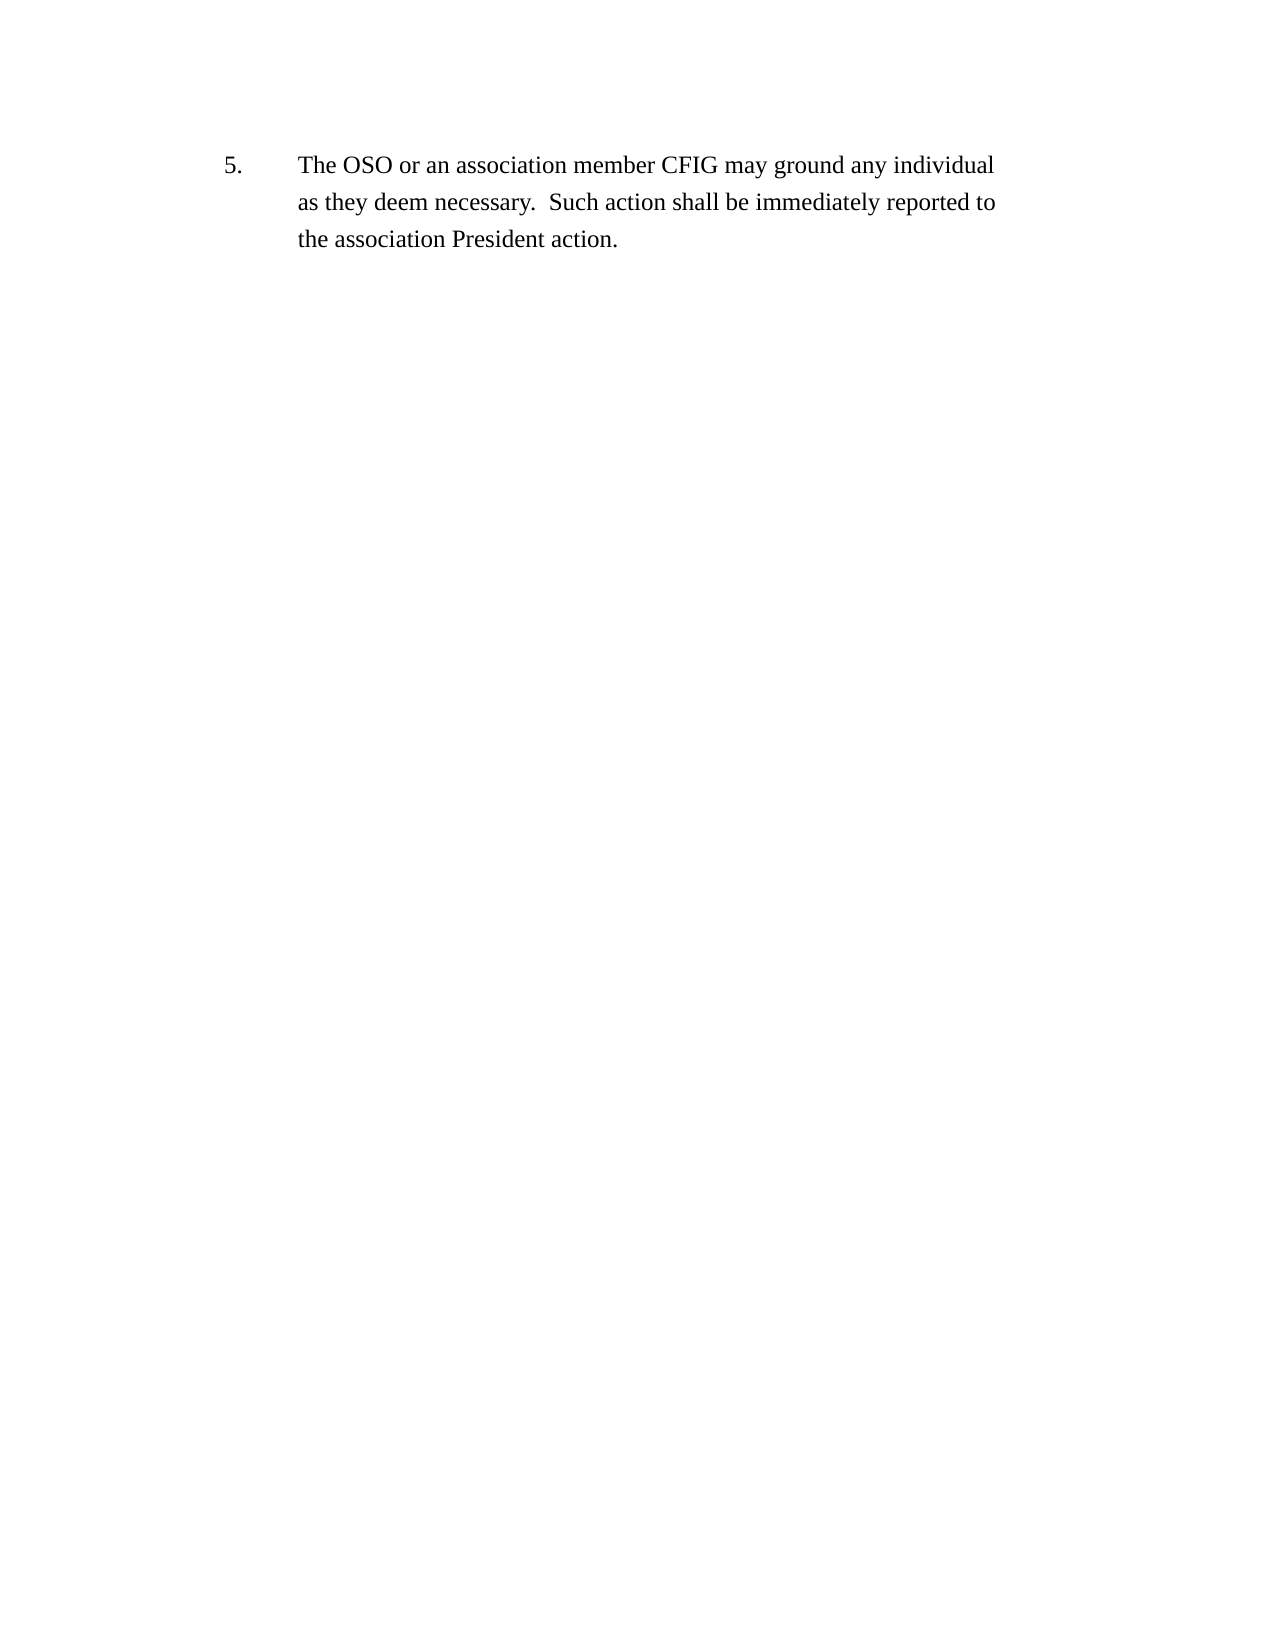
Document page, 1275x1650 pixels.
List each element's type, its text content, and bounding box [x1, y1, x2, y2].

text 5. The OSO or an association member CFIG may ground any individual as they deem necessary. Such action shall be immediately reported to the association President action. [150, 150, 1125, 253]
